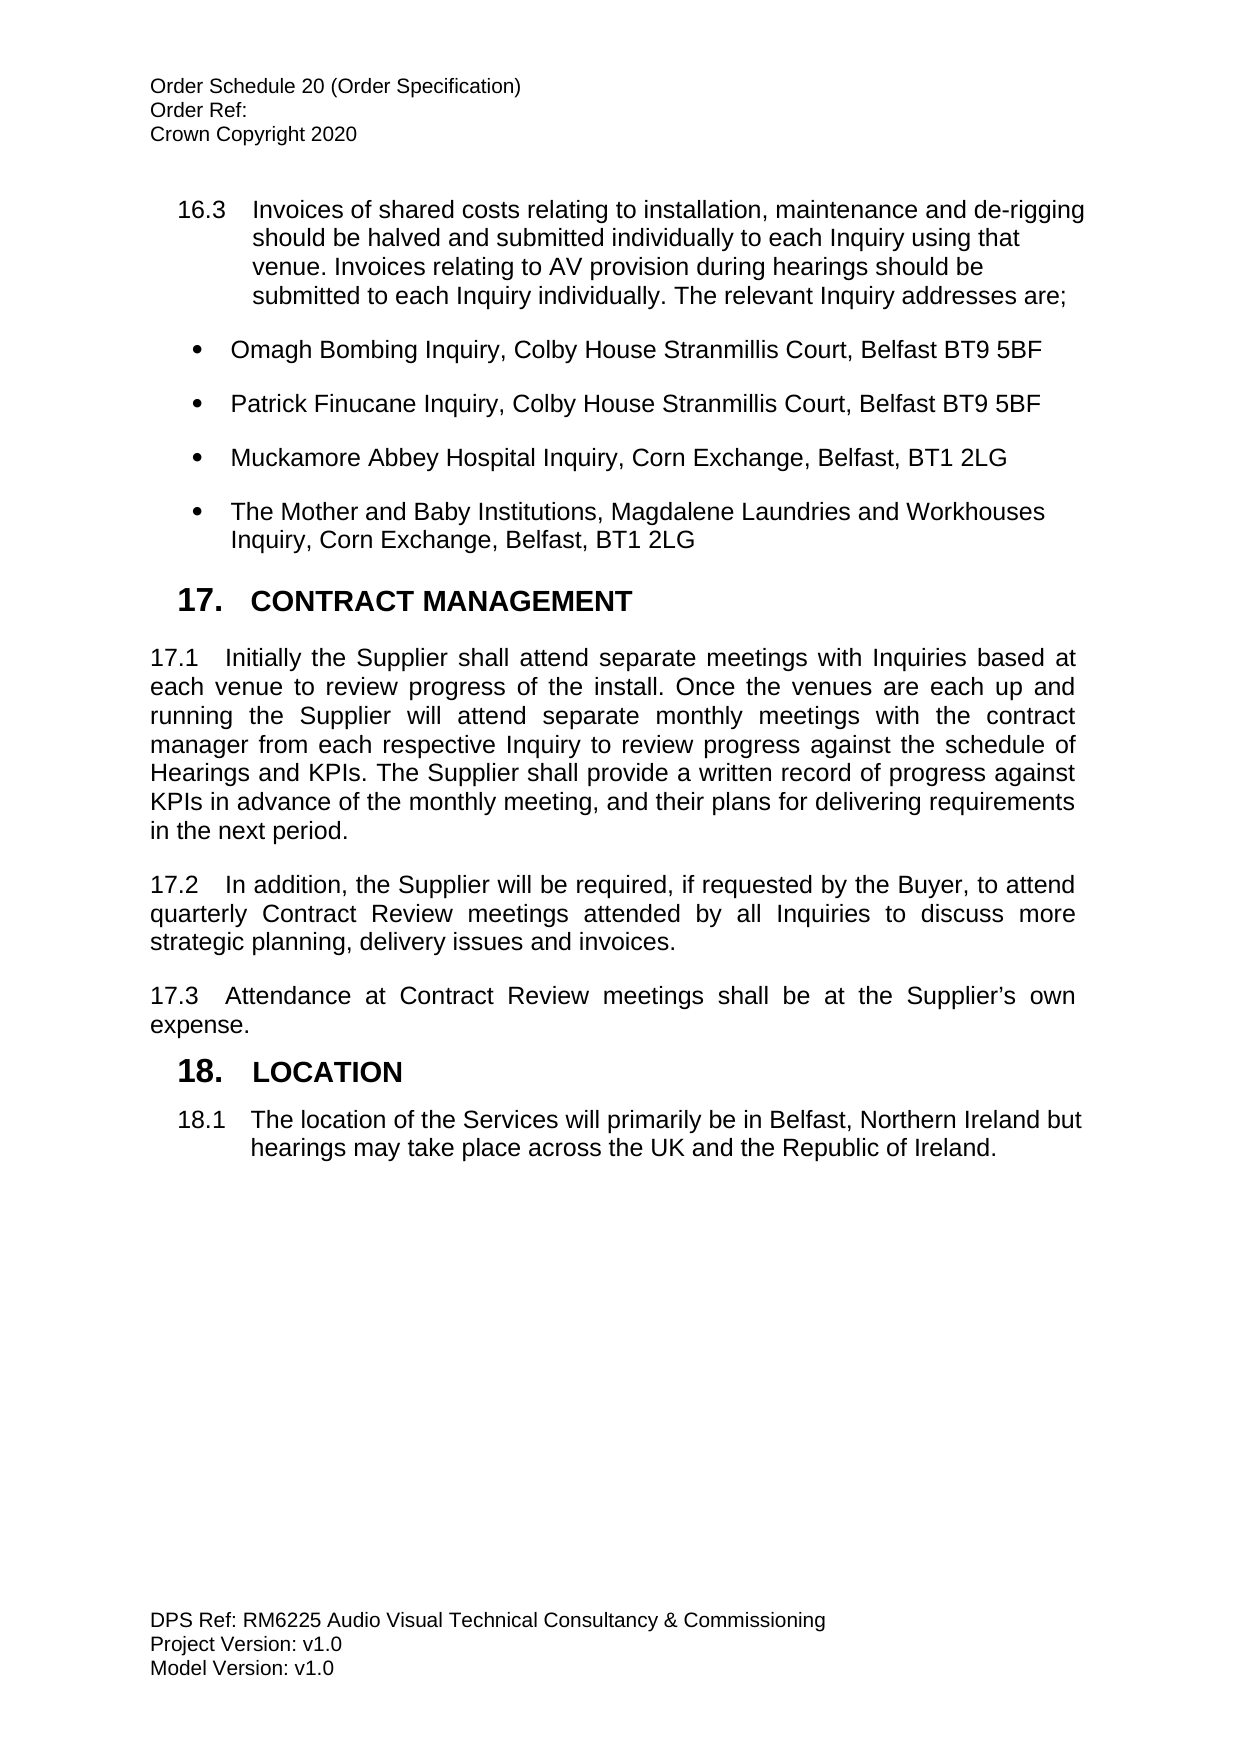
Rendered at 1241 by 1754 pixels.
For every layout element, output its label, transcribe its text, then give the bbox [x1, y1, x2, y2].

list Omagh Bombing Inquiry, Colby House Stranmillis Court, Belfast BT9 5BF [193, 335, 1090, 364]
list The location of the Services will primarily be in Belfast, Northern Ireland but hearings may take place across the UK and the Republic of Ireland. [177, 1105, 1090, 1162]
list Invoices of shared costs relating to installation, maintenance and de-rigging should be halved and submitted individually to each Inquiry using that venue. Invoices relating to AV provision during hearings should be submitted to each Inquiry individually. The relevant Inquiry addresses are; [177, 195, 1090, 310]
subtitle CONTRACT MANAGEMENT [177, 580, 1090, 618]
list Initially the Supplier shall attend separate meetings with Inquiries based at each venue to review progress of the install. Once the venues are each up and running the Supplier will attend separate monthly meetings with the contract manager from each respective Inquiry to review progress against the schedule of Hearings and KPIs. The Supplier shall provide a written record of progress against KPIs in advance of the monthly meeting, and their plans for delivering requirements in the next period. [150, 643, 1077, 844]
list In addition, the Supplier will be required, if requested by the Buyer, to attend quarterly Contract Review meetings attended by all Inquiries to discuss more strategic planning, delivery issues and invoices. [150, 870, 1077, 956]
subtitle LOCATION [177, 1052, 1090, 1090]
list Muckamore Abbey Hospital Inquiry, Corn Exchange, Belfast, BT1 2LG [193, 443, 1090, 472]
list Patrick Finucane Inquiry, Colby House Stranmillis Court, Belfast BT9 5BF [193, 389, 1090, 418]
list The Mother and Baby Institutions, Magdalene Laundries and Workhouses Inquiry, Corn Exchange, Belfast, BT1 2LG [193, 497, 1090, 554]
list Attendance at Contract Review meetings shall be at the Supplier’s own expense. [150, 981, 1077, 1039]
